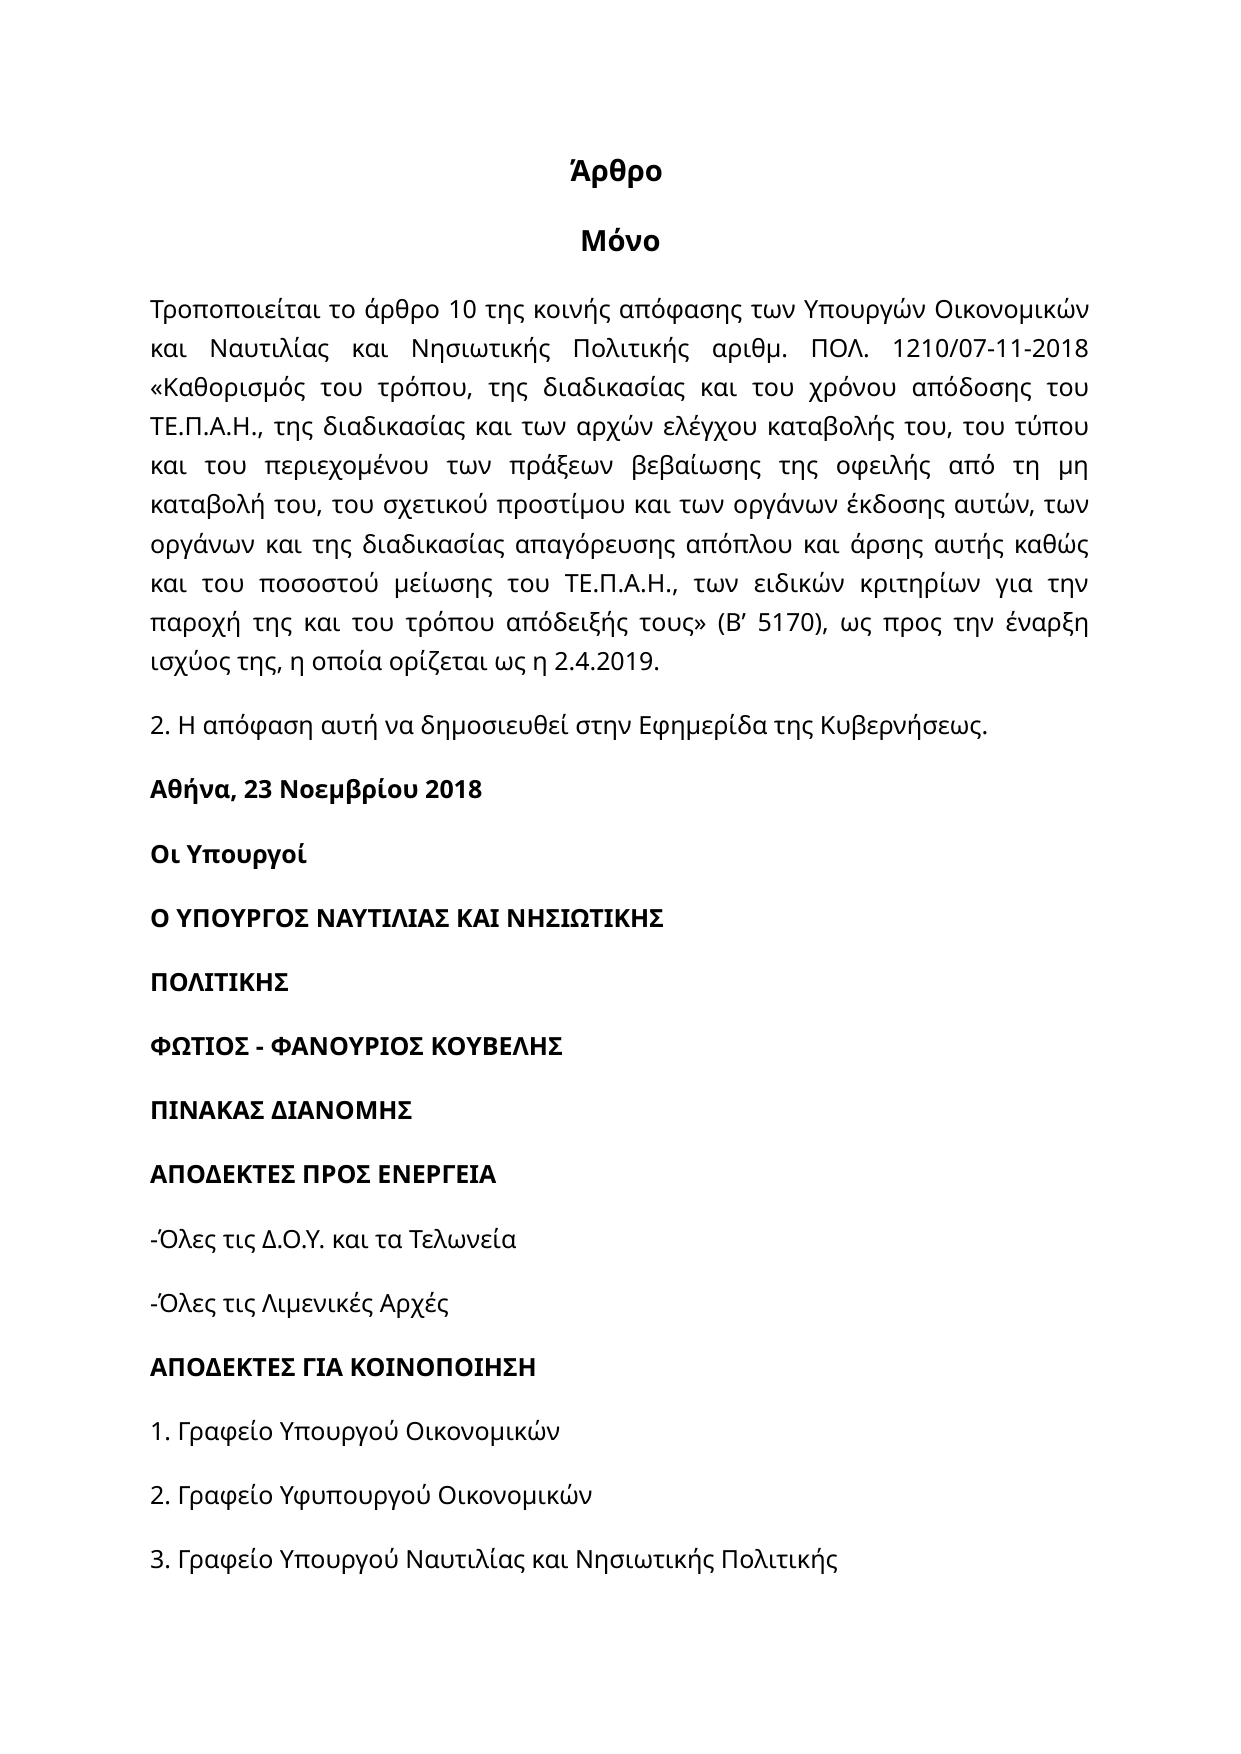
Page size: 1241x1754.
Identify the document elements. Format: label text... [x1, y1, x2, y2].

text -Όλες τις Δ.Ο.Υ. και τα Τελωνεία [150, 1221, 1090, 1255]
text Τροποποιείται το άρθρο 10 της κοινής απόφασης των Υπουργών Οικονομικών και Ναυτιλίας και Νησιωτικής Πολιτικής αριθμ. ΠΟΛ. 1210/07-11-2018 «Καθορισμός του τρόπου, της διαδικασίας και του χρόνου απόδοσης του ΤΕ.Π.Α.Η., της διαδικασίας και των αρχών ελέγχου καταβολής του, του τύπου και του περιεχομένου των πράξεων βεβαίωσης της οφειλής από τη μη καταβολή του, του σχετικού προστίμου και των οργάνων έκδοσης αυτών, των οργάνων και της διαδικασίας απαγόρευσης απόπλου και άρσης αυτής καθώς και του ποσοστού μείωσης του ΤΕ.Π.Α.Η., των ειδικών κριτηρίων για την παροχή της και του τρόπου απόδειξής τους» (Β’ 5170), ως προς την έναρξη ισχύος της, η οποία ορίζεται ως η 2.4.2019. [150, 291, 1090, 678]
text Ο ΥΠΟΥΡΓΟΣ ΝΑΥΤΙΛΙΑΣ ΚΑΙ ΝΗΣΙΩΤΙΚΗΣ [150, 900, 1090, 934]
text ΑΠΟΔΕΚΤΕΣ ΠΡΟΣ ΕΝΕΡΓΕΙΑ [150, 1157, 1090, 1191]
text 3. Γραφείο Υπουργού Ναυτιλίας και Νησιωτικής Πολιτικής [150, 1542, 1090, 1576]
subtitle Άρθρο [150, 150, 1090, 190]
text 2. Γραφείο Υφυπουργού Οικονομικών [150, 1478, 1090, 1512]
text 1. Γραφείο Υπουργού Οικονομικών [150, 1414, 1090, 1448]
text ΠΙΝΑΚΑΣ ΔΙΑΝΟΜΗΣ [150, 1093, 1090, 1127]
subtitle Μόνο [150, 221, 1090, 260]
text Οι Υπουργοί [150, 836, 1090, 870]
text ΑΠΟΔΕΚΤΕΣ ΓΙΑ ΚΟΙΝΟΠΟΙΗΣΗ [150, 1349, 1090, 1384]
text Αθήνα, 23 Νοεμβρίου 2018 [150, 772, 1090, 806]
text ΦΩΤΙΟΣ - ΦΑΝΟΥΡΙΟΣ ΚΟΥΒΕΛΗΣ [150, 1029, 1090, 1063]
text -Όλες τις Λιμενικές Αρχές [150, 1285, 1090, 1319]
text 2. Η απόφαση αυτή να δημοσιευθεί στην Εφημερίδα της Κυβερνήσεως. [150, 708, 1090, 742]
text ΠΟΛΙΤΙΚΗΣ [150, 964, 1090, 999]
